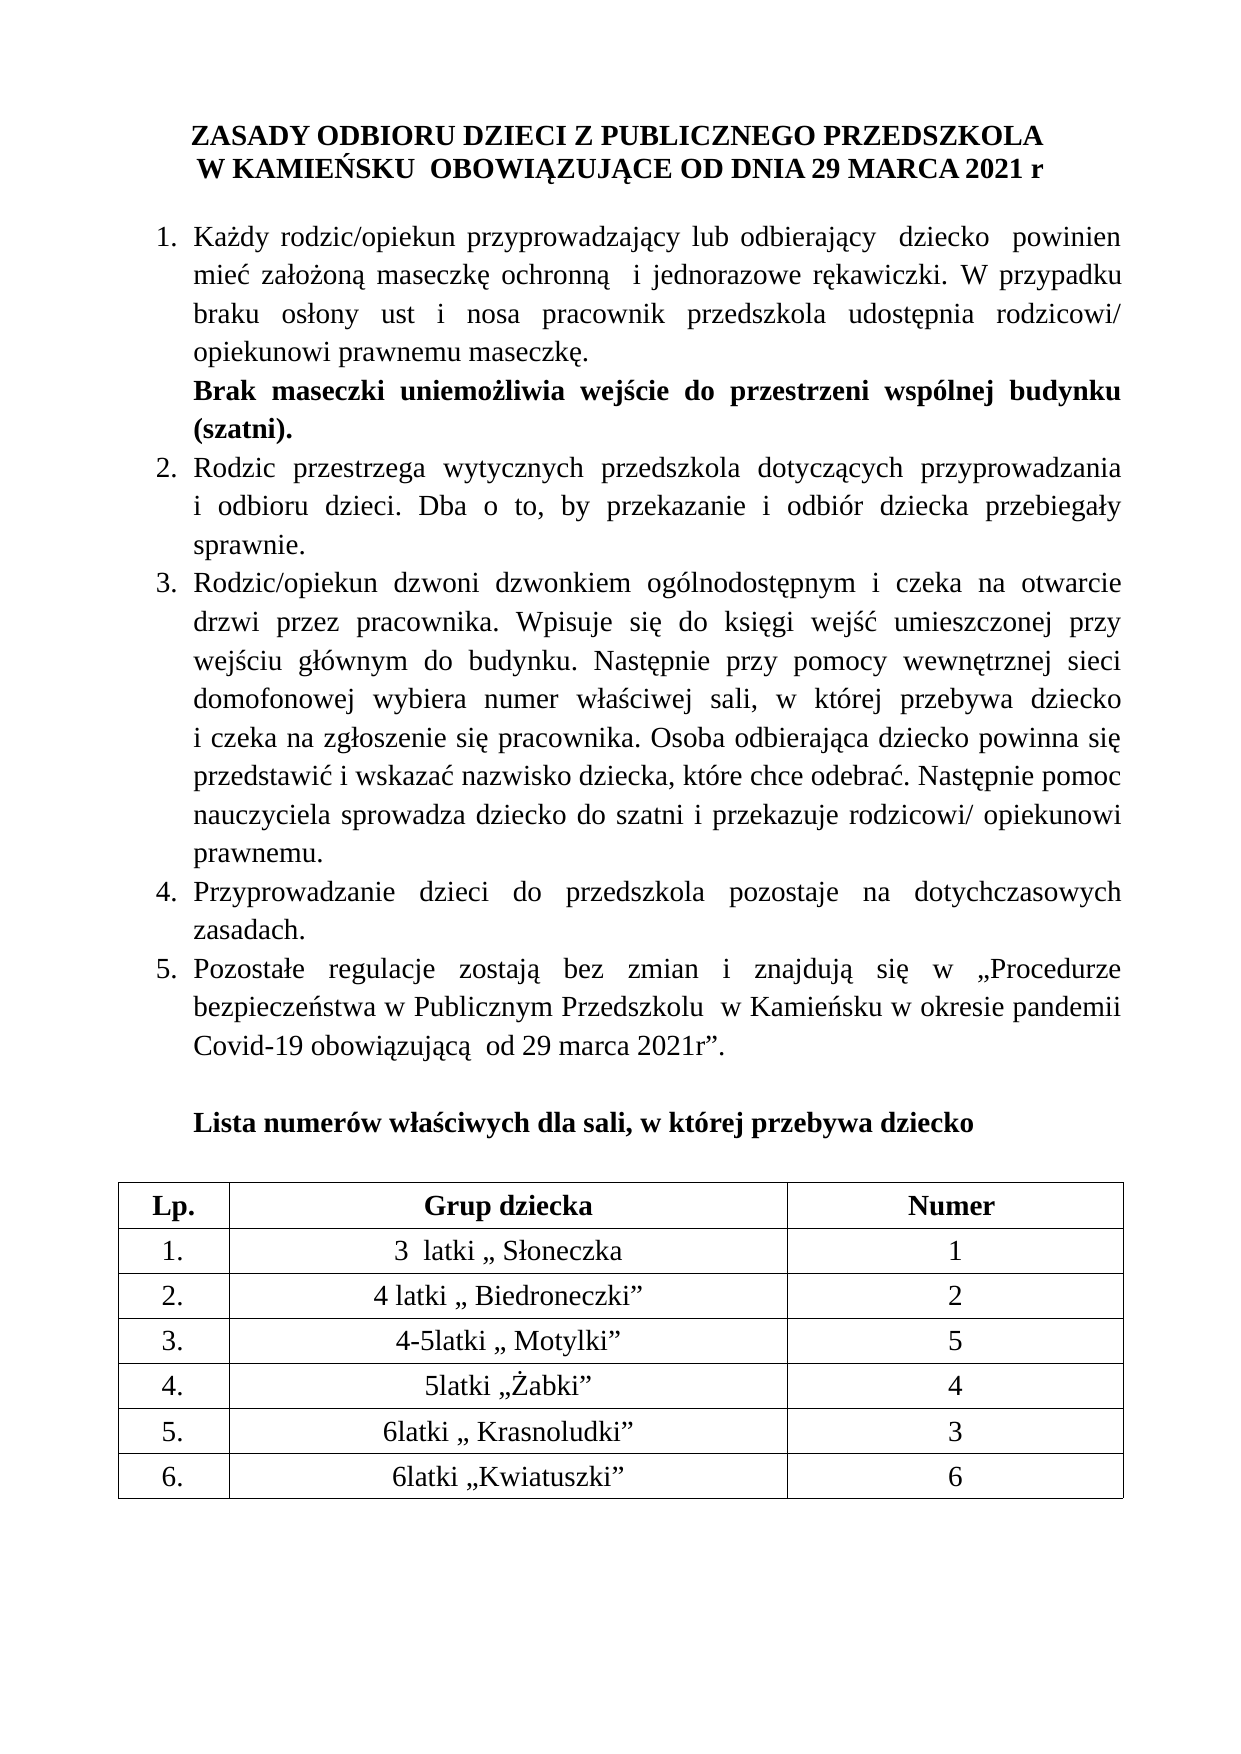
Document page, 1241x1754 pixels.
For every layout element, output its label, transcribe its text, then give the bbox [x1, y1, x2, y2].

table_cell [119, 1364, 229, 1408]
table_cell [119, 1454, 229, 1498]
table_cell [119, 1274, 229, 1318]
table_cell 4 [788, 1364, 1123, 1408]
table_cell [119, 1319, 229, 1363]
table_header Lp. [119, 1183, 229, 1227]
table_cell 6latki „ Krasnoludki” [230, 1409, 787, 1453]
list Każdy rodzic/opiekun przyprowadzający lub odbierający dziecko powinien mieć założoną maseczkę ochronną i jednorazowe rękawiczki. W przypadku braku osłony ust i nosa pracownik przedszkola udostępnia rodzicowi/ opiekunowi prawnemu maseczkę. [156, 219, 1122, 368]
table_cell 2 [788, 1274, 1123, 1318]
table_header Grup dziecka [230, 1183, 787, 1227]
list Pozostałe regulacje zostają bez zmian i znajdują się w „Procedurze bezpieczeństwa w Publicznym Przedszkolu w Kamieńsku w okresie pandemii Covid-19 obowiązującą od 29 marca 2021r”. [156, 951, 1122, 1062]
list Przyprowadzanie dzieci do przedszkola pozostaje na dotychczasowych zasadach. [156, 874, 1122, 946]
table_cell [119, 1229, 229, 1272]
text ZASADY ODBIORU DZIECI Z PUBLICZNEGO PRZEDSZKOLA [118, 118, 1122, 152]
table_cell 3 [788, 1409, 1123, 1453]
list Rodzic/opiekun dzwoni dzwonkiem ogólnodostępnym i czeka na otwarcie drzwi przez pracownika. Wpisuje się do księgi wejść umieszczonej przy wejściu głównym do budynku. Następnie przy pomocy wewnętrznej sieci domofonowej wybiera numer właściwej sali, w której przebywa dziecko i czeka na zgłoszenie się pracownika. Osoba odbierająca dziecko powinna się przedstawić i wskazać nazwisko dziecka, które chce odebrać. Następnie pomoc nauczyciela sprowadza dziecko do szatni i przekazuje rodzicowi/ opiekunowi prawnemu. [156, 566, 1122, 869]
table_cell 5latki „Żabki” [230, 1364, 787, 1408]
table_cell 4 latki „ Biedroneczki” [230, 1274, 787, 1318]
table_cell 1 [788, 1229, 1123, 1272]
text W KAMIEŃSKU OBOWIĄZUJĄCE OD DNIA 29 MARCA 2021 r [118, 152, 1122, 185]
table_cell 6 [788, 1454, 1123, 1498]
table_cell 3 latki „ Słoneczka [230, 1229, 787, 1272]
table_header Numer [788, 1183, 1123, 1227]
list Rodzic przestrzega wytycznych przedszkola dotyczących przyprowadzania i odbioru dzieci. Dba o to, by przekazanie i odbiór dziecka przebiegały sprawnie. [156, 450, 1122, 561]
table_cell 4-5latki „ Motylki” [230, 1319, 787, 1363]
list Brak maseczki uniemożliwia wejście do przestrzeni wspólnej budynku (szatni). [156, 373, 1122, 445]
list Lista numerów właściwych dla sali, w której przebywa dziecko [156, 1105, 1122, 1139]
table_cell 6latki „Kwiatuszki” [230, 1454, 787, 1498]
table_cell 5 [788, 1319, 1123, 1363]
table_cell [119, 1409, 229, 1453]
